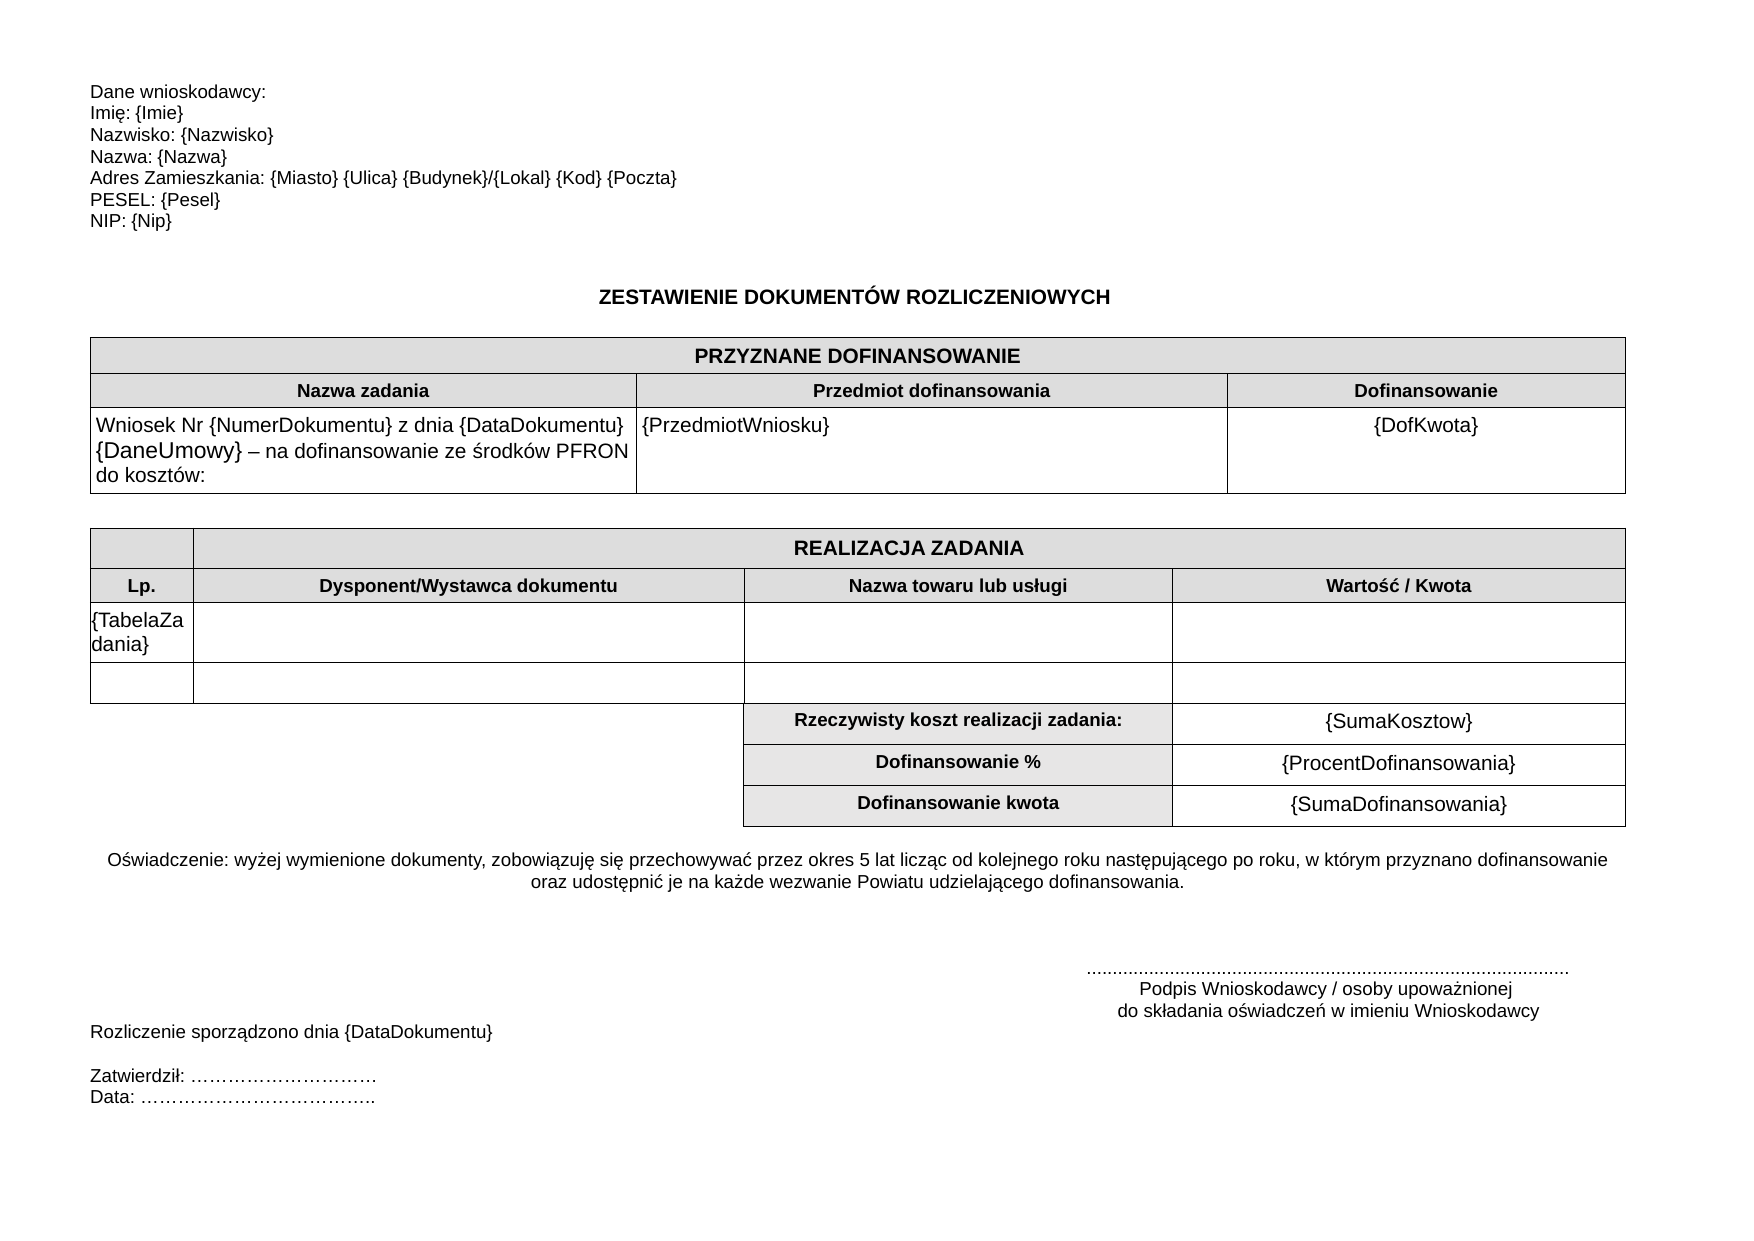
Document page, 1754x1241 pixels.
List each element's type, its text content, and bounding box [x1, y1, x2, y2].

table_cell Rzeczywisty koszt realizacji zadania: [744, 704, 1172, 744]
table_cell Dofinansowanie kwota [744, 786, 1172, 826]
text ZESTAWIENIE DOKUMENTÓW ROZLICZENIOWYCH [90, 284, 1625, 337]
table_cell {TabelaZadania} [91, 603, 193, 662]
text Data: ……………………………….. [90, 1086, 1625, 1108]
table_cell [91, 663, 193, 702]
table_cell Wniosek Nr {NumerDokumentu} z dnia {DataDokumentu} {DaneUmowy} – na dofinansowanie ze środków PFRON do kosztów: [91, 408, 636, 493]
table_cell {PrzedmiotWniosku} [637, 408, 1227, 493]
table_cell [90, 744, 193, 785]
table_cell [193, 785, 743, 826]
table_cell Wartość / Kwota [1173, 569, 1625, 602]
table_cell {SumaDofinansowania} [1173, 786, 1625, 826]
table_cell {SumaKosztow} [1173, 704, 1625, 744]
table_cell [1173, 663, 1625, 702]
text Imię: {Imie} [90, 102, 1625, 124]
text Dane wnioskodawcy: [90, 81, 1625, 102]
text Zatwierdził: ………………………… [90, 1064, 1625, 1086]
table_cell [193, 744, 743, 785]
table_cell Dysponent/Wystawca dokumentu [194, 569, 744, 602]
table_cell [745, 603, 1172, 662]
table_cell [194, 603, 744, 662]
table_header [91, 529, 193, 568]
text Adres Zamieszkania: {Miasto} {Ulica} {Budynek}/{Lokal} {Kod} {Poczta} [90, 167, 1625, 189]
table_cell Dofinansowanie [1228, 374, 1625, 407]
table_cell [90, 704, 193, 744]
table_cell [1173, 603, 1625, 662]
table_cell [193, 704, 743, 744]
table_cell Przedmiot dofinansowania [637, 374, 1227, 407]
table_cell {ProcentDofinansowania} [1173, 745, 1625, 785]
text NIP: {Nip} [90, 210, 1625, 232]
text Rozliczenie sporządzono dnia {DataDokumentu} [90, 1021, 1625, 1043]
table_cell [90, 785, 193, 826]
table_header REALIZACJA ZADANIA [194, 529, 1625, 568]
table_header PRZYZNANE DOFINANSOWANIE [91, 338, 1625, 373]
table_cell Nazwa towaru lub usługi [745, 569, 1172, 602]
table_cell Lp. [91, 569, 193, 602]
table_cell [194, 663, 744, 702]
text Nazwa: {Nazwa} [90, 145, 1625, 167]
text Nazwisko: {Nazwisko} [90, 124, 1625, 145]
table_cell {DofKwota} [1228, 408, 1625, 493]
table_cell Dofinansowanie % [744, 745, 1172, 785]
text Podpis Wnioskodawcy / osoby upoważnionej do składania oświadczeń w imieniu Wnioskodawcy [1032, 978, 1625, 1021]
text Oświadczenie: wyżej wymienione dokumenty, zobowiązuję się przechowywać przez okres 5 lat licząc od kolejnego roku następującego po roku, w którym przyznano dofinansowanie oraz udostępnić je na każde wezwanie Powiatu udzielającego dofinansowania. [90, 849, 1625, 892]
table_cell [745, 663, 1172, 702]
table_cell Nazwa zadania [91, 374, 636, 407]
text PESEL: {Pesel} [90, 189, 1625, 210]
text ............................................................................................. [1032, 957, 1625, 978]
